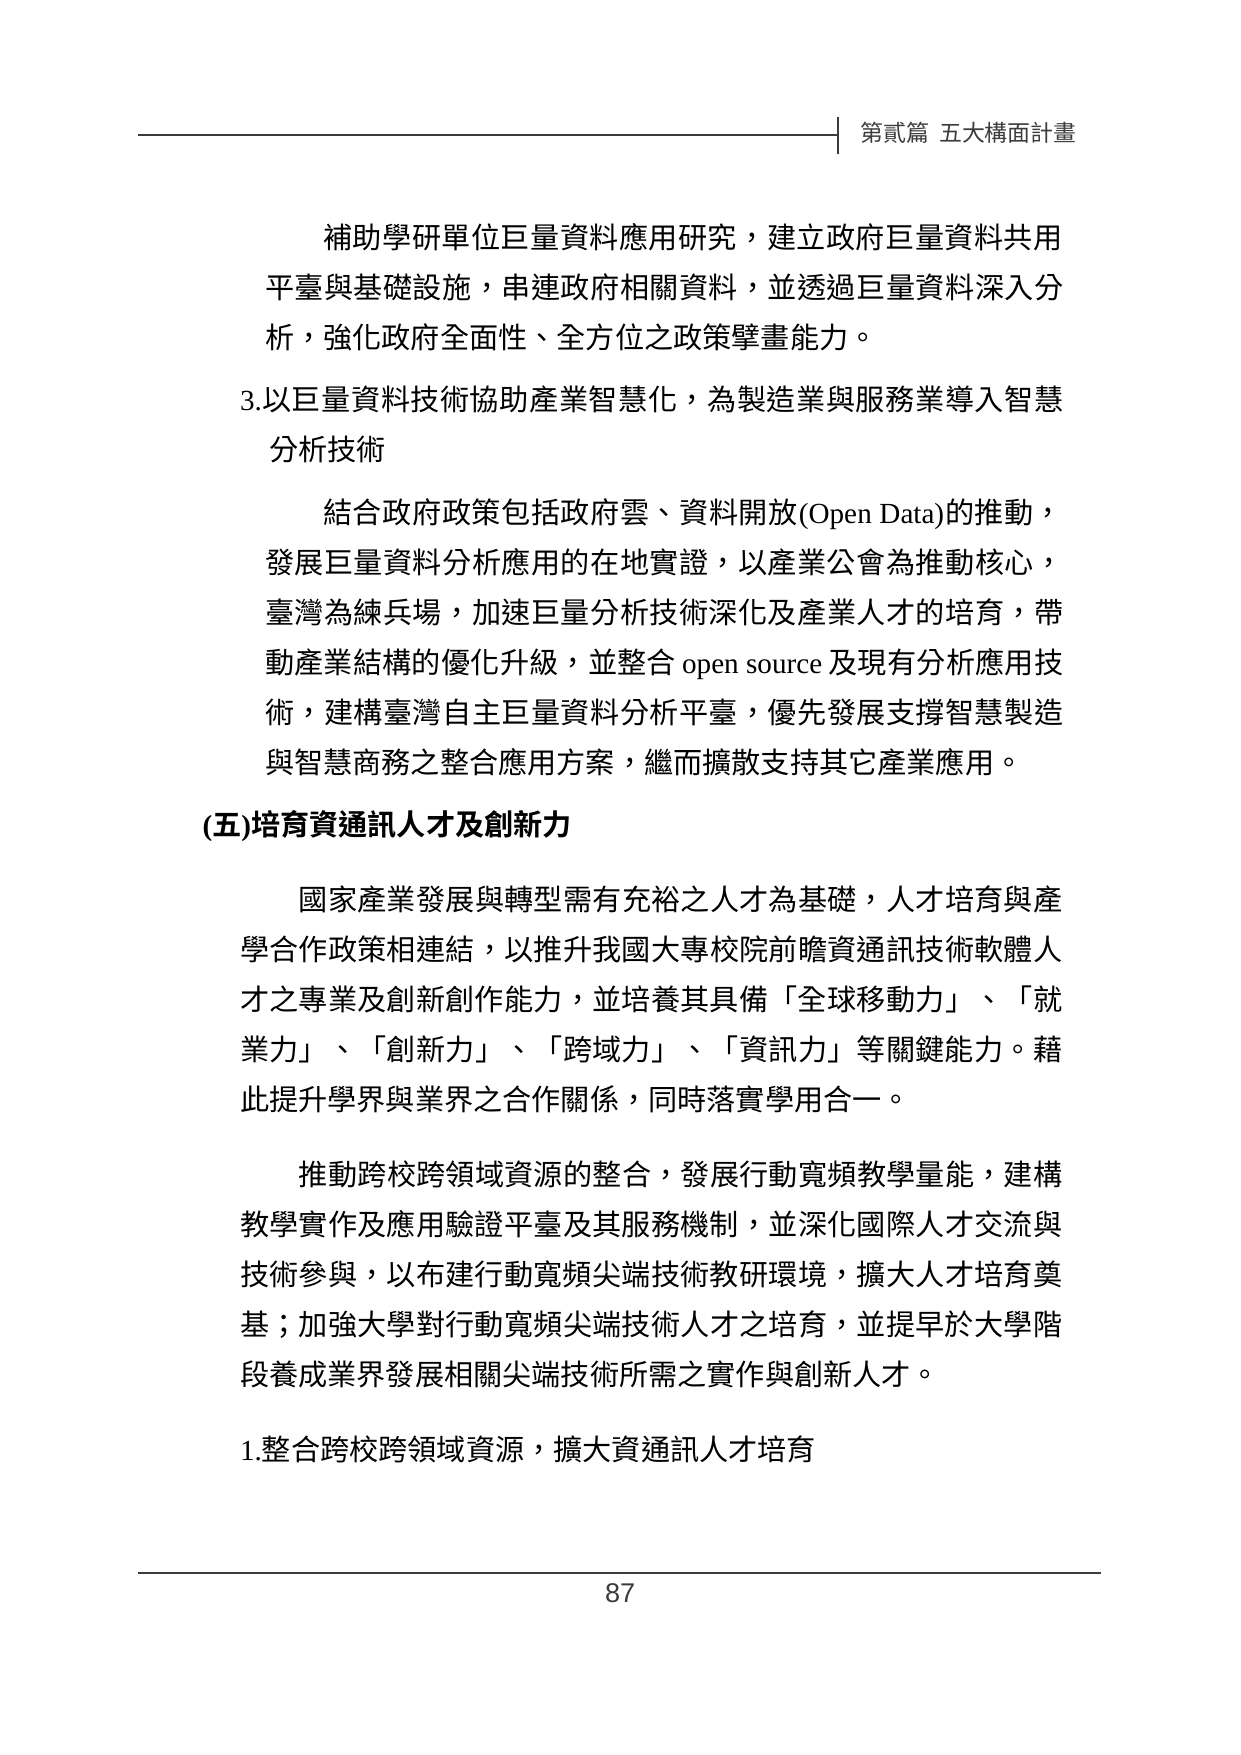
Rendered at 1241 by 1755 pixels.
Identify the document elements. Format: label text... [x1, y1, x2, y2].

text 3.以巨量資料技術協助產業智慧化，為製造業與服務業導入智慧分析技術 [240, 369, 1063, 469]
text 推動跨校跨領域資源的整合，發展行動寬頻教學量能，建構教學實作及應用驗證平臺及其服務機制，並深化國際人才交流與技術參與，以布建行動寬頻尖端技術教研環境，擴大人才培育奠基；加強大學對行動寬頻尖端技術人才之培育，並提早於大學階段養成業界發展相關尖端技術所需之實作與創新人才。 [240, 1144, 1063, 1394]
text (五)培育資通訊人才及創新力 [202, 794, 1063, 844]
text 結合政府政策包括政府雲、資料開放(Open Data)的推動，發展巨量資料分析應用的在地實證，以產業公會為推動核心，臺灣為練兵場，加速巨量分析技術深化及產業人才的培育，帶動產業結構的優化升級，並整合open source及現有分析應用技術，建構臺灣自主巨量資料分析平臺，優先發展支撐智慧製造與智慧商務之整合應用方案，繼而擴散支持其它產業應用。 [265, 482, 1063, 782]
text 1.整合跨校跨領域資源，擴大資通訊人才培育 [240, 1419, 1063, 1469]
text 國家產業發展與轉型需有充裕之人才為基礎，人才培育與產學合作政策相連結，以推升我國大專校院前瞻資通訊技術軟體人才之專業及創新創作能力，並培養其具備「全球移動力」、「就業力」、「創新力」、「跨域力」、「資訊力」等關鍵能力。藉此提升學界與業界之合作關係，同時落實學用合一。 [240, 869, 1063, 1119]
text 補助學研單位巨量資料應用研究，建立政府巨量資料共用平臺與基礎設施，串連政府相關資料，並透過巨量資料深入分析，強化政府全面性、全方位之政策擘畫能力。 [265, 207, 1063, 357]
